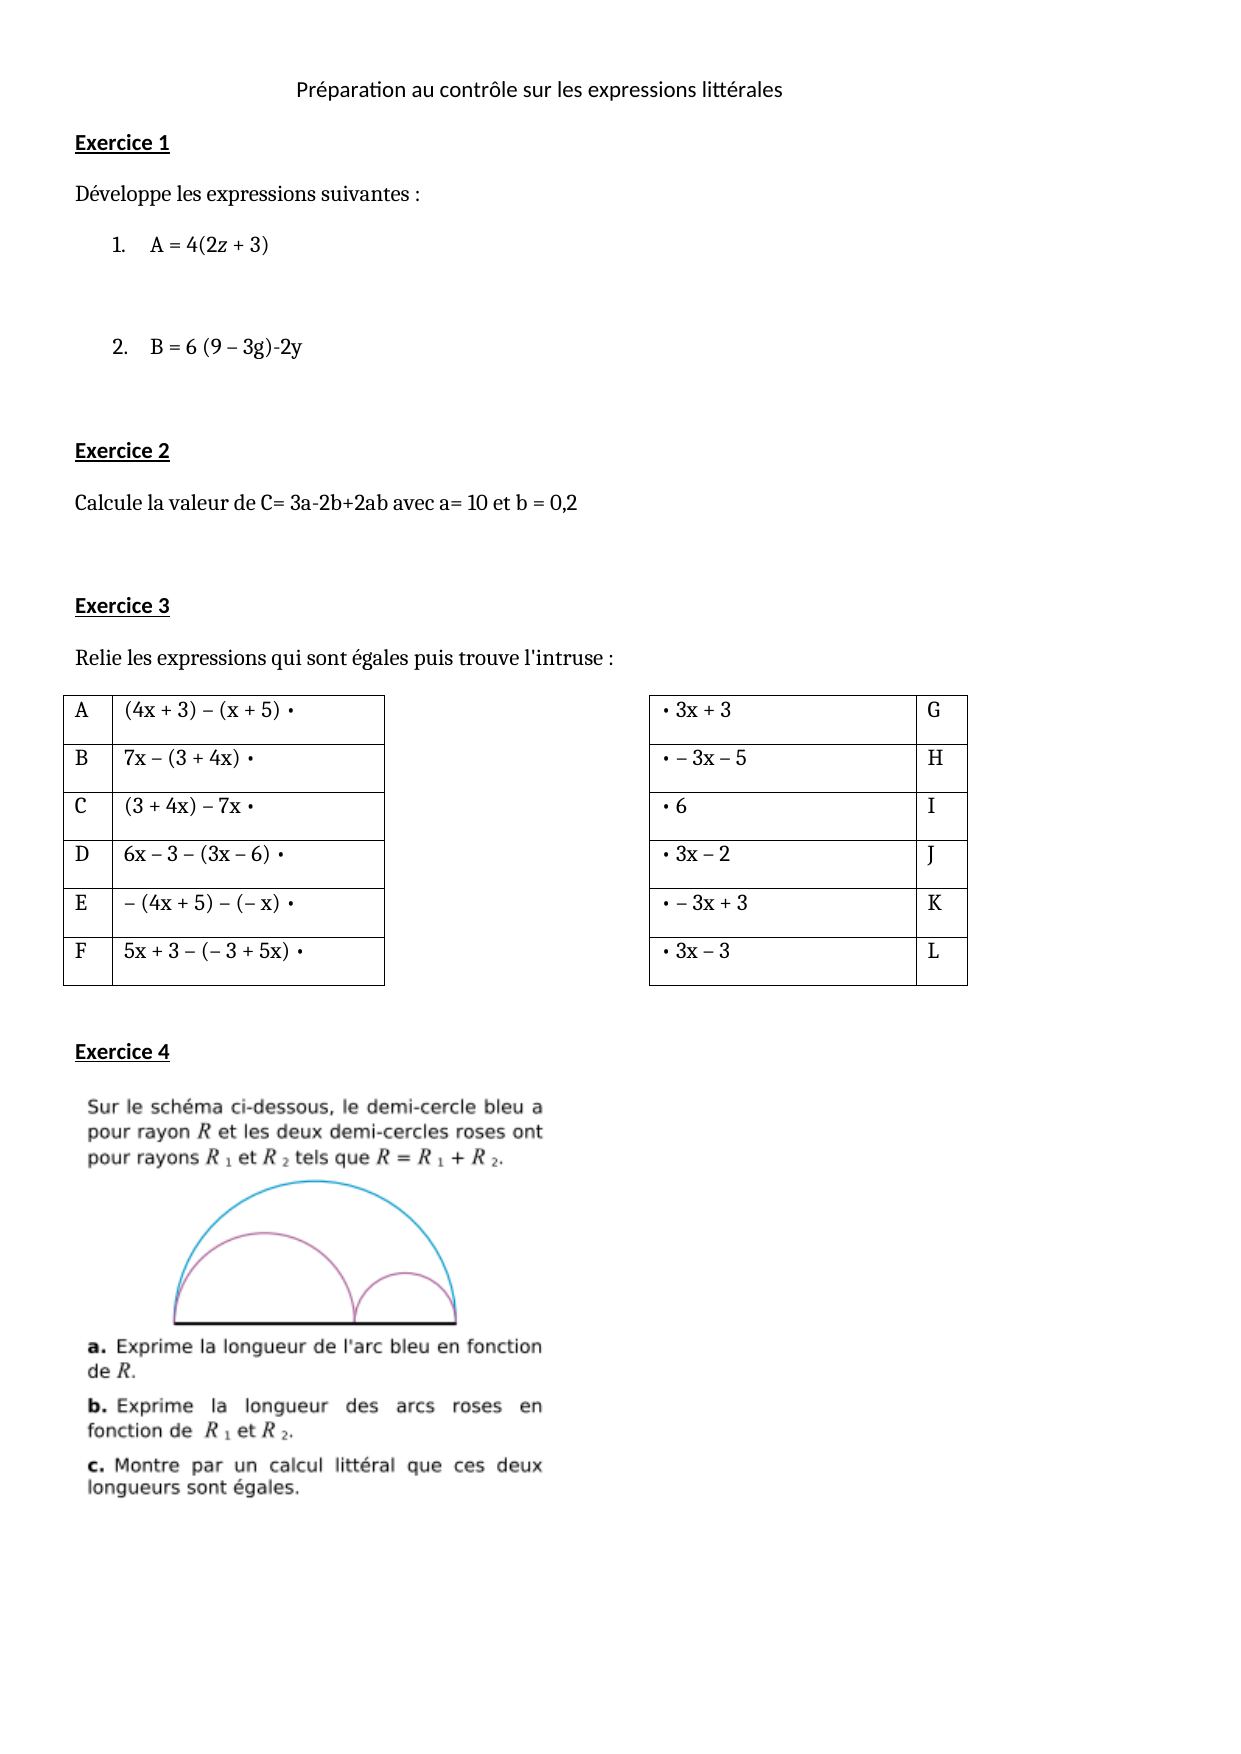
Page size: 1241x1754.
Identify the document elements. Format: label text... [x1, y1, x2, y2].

table_cell 7x – (3 + 4x) • [113, 745, 384, 792]
table_header [385, 695, 649, 744]
table_cell D [64, 841, 112, 888]
table_cell • 6 [650, 793, 916, 840]
table_header (4x + 3) – (x + 5) • [113, 696, 384, 744]
table_cell L [917, 938, 967, 985]
table_cell (3 + 4x) – 7x • [113, 793, 384, 840]
table_header G [917, 696, 967, 744]
text Développe les expressions suivantes : [75, 181, 1165, 207]
text Calcule la valeur de C= 3a-2b+2ab avec a= 10 et b = 0,2 [75, 489, 1165, 516]
table_cell 5x + 3 – (– 3 + 5x) • [113, 938, 384, 985]
text Préparation au contrôle sur les expressions littérales [222, 75, 1165, 103]
table_cell [385, 792, 649, 840]
table_cell I [917, 793, 967, 840]
table_cell [385, 937, 649, 985]
table_cell [385, 744, 649, 792]
table_cell F [64, 938, 112, 985]
table_cell • – 3x + 3 [650, 889, 916, 937]
text Relie les expressions qui sont égales puis trouve l'intruse : [75, 644, 1165, 671]
table_cell J [917, 841, 967, 888]
text Exercice 4 [75, 1037, 1165, 1065]
table_cell E [64, 889, 112, 937]
table_cell H [917, 745, 967, 792]
list B = 6 (9 – 3g)-2y [112, 334, 1165, 361]
text Exercice 2 [75, 436, 1165, 464]
table_cell [385, 888, 649, 937]
table_cell K [917, 889, 967, 937]
list A = 4(2z + 3) [112, 232, 1165, 258]
table_cell [385, 840, 649, 888]
table_cell 6x – 3 – (3x – 6) • [113, 841, 384, 888]
table_cell C [64, 793, 112, 840]
text Exercice 1 [75, 128, 1165, 156]
text Exercice 3 [75, 591, 1165, 619]
table_header A [64, 696, 112, 744]
table_header • 3x + 3 [650, 696, 916, 744]
table_cell B [64, 745, 112, 792]
table_cell • – 3x – 5 [650, 745, 916, 792]
picture [76, 1091, 566, 1507]
table_cell • 3x – 2 [650, 841, 916, 888]
table_cell – (4x + 5) – (– x) • [113, 889, 384, 937]
table_cell • 3x – 3 [650, 938, 916, 985]
